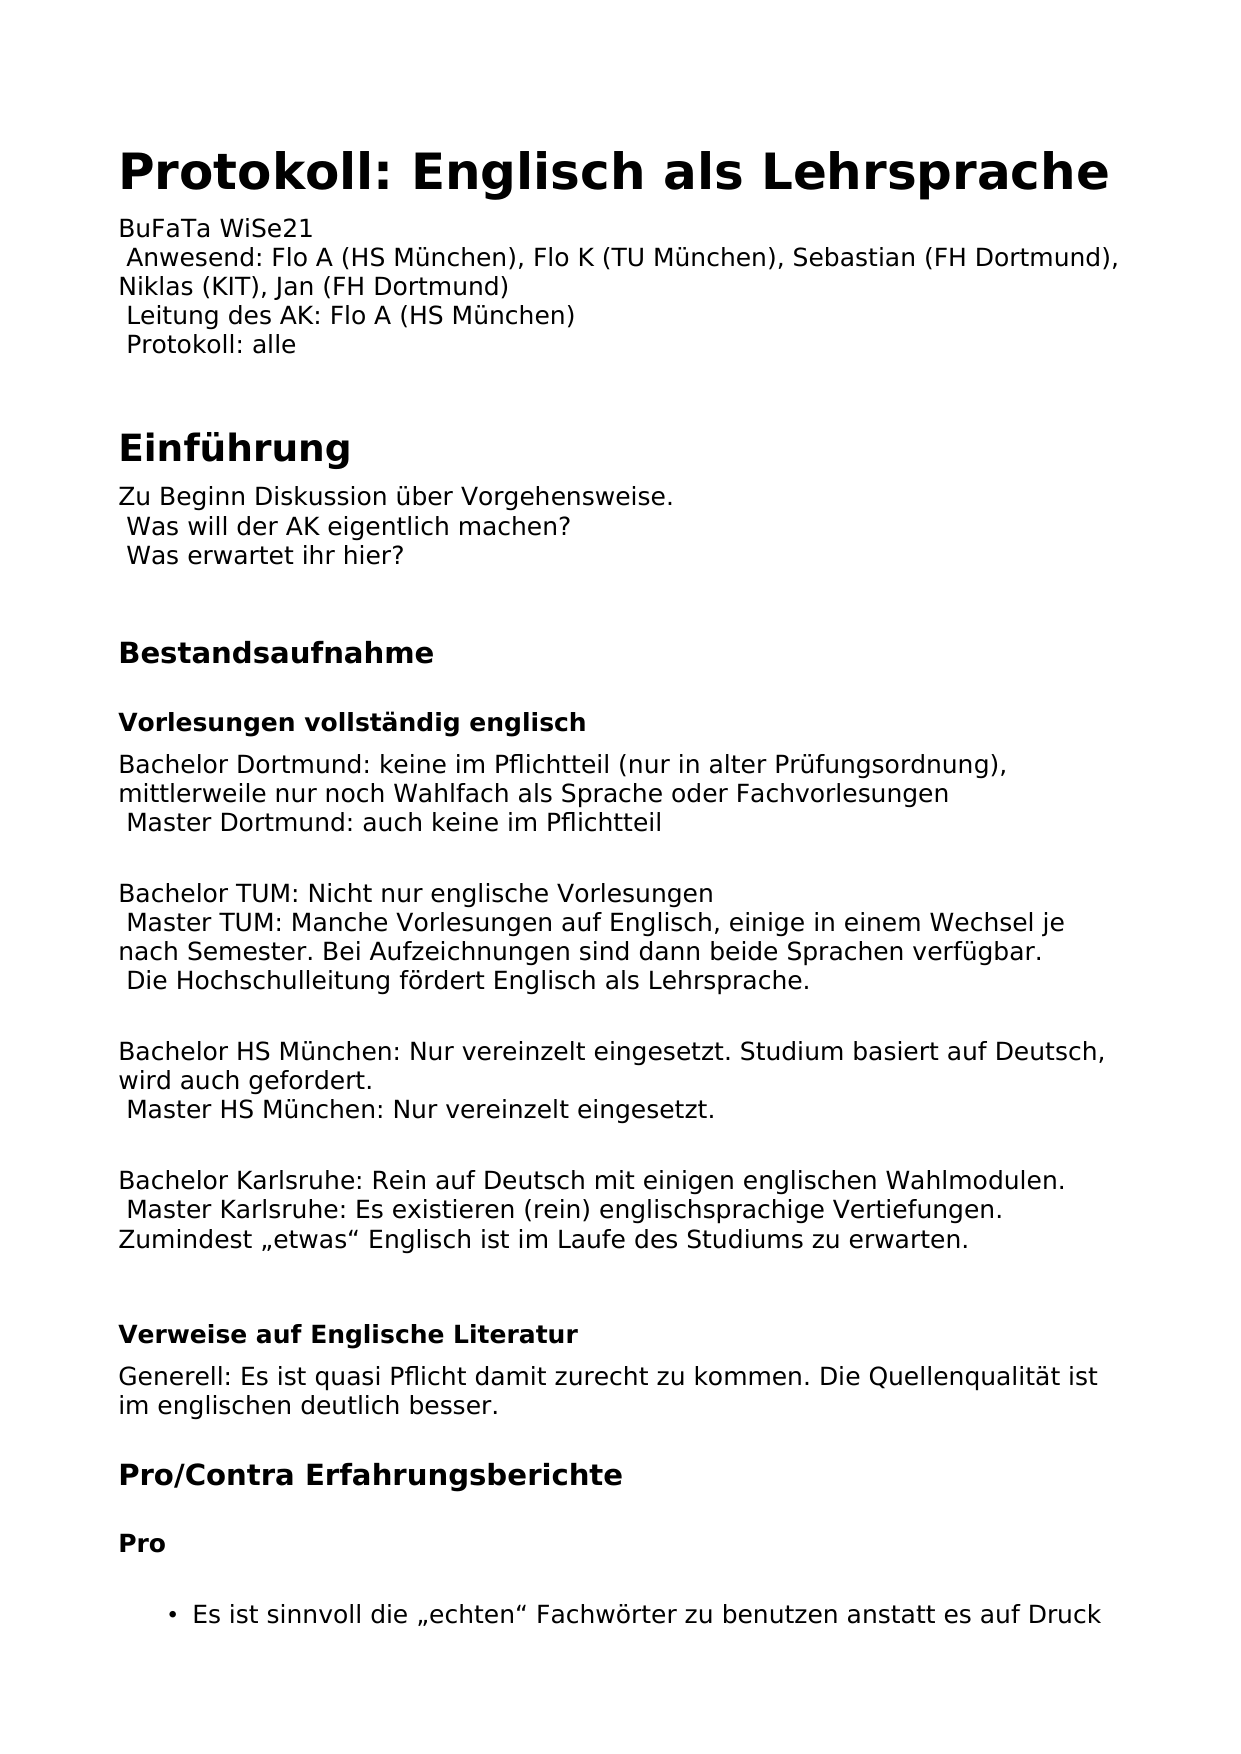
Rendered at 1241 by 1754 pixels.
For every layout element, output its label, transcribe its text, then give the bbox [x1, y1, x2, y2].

text Bachelor Dortmund: keine im Pflichtteil (nur in alter Prüfungsordnung), mittlerweile nur noch Wahlfach als Sprache oder Fachvorlesungen Master Dortmund: auch keine im Pflichtteil [118, 750, 1122, 866]
text Generell: Es ist quasi Pflicht damit zurecht zu kommen. Die Quellenqualität ist im englischen deutlich besser. [118, 1362, 1122, 1421]
list Es ist sinnvoll die „echten“ Fachwörter zu benutzen anstatt es auf Druck [177, 1601, 1122, 1630]
subtitle Bestandsaufnahme [118, 637, 1122, 671]
subtitle Protokoll: Englisch als Lehrsprache [118, 143, 1122, 201]
text Zu Beginn Diskussion über Vorgehensweise. Was will der AK eigentlich machen? Was erwartet ihr hier? [118, 482, 1122, 599]
text BuFaTa WiSe21 Anwesend: Flo A (HS München), Flo K (TU München), Sebastian (FH Dortmund), Niklas (KIT), Jan (FH Dortmund) Leitung des AK: Flo A (HS München) Protokoll: alle [118, 214, 1122, 389]
subtitle Vorlesungen vollständig englisch [118, 708, 1122, 737]
text Bachelor HS München: Nur vereinzelt eingesetzt. Studium basiert auf Deutsch, wird auch gefordert. Master HS München: Nur vereinzelt eingesetzt. [118, 1037, 1122, 1154]
subtitle Pro/Contra Erfahrungsberichte [118, 1458, 1122, 1492]
subtitle Einführung [118, 426, 1122, 470]
text Bachelor Karlsruhe: Rein auf Deutsch mit einigen englischen Wahlmodulen. Master Karlsruhe: Es existieren (rein) englischsprachige Vertiefungen. Zumindest „etwas“ Englisch ist im Laufe des Studiums zu erwarten. [118, 1166, 1122, 1283]
subtitle Pro [118, 1529, 1122, 1559]
text Bachelor TUM: Nicht nur englische Vorlesungen Master TUM: Manche Vorlesungen auf Englisch, einige in einem Wechsel je nach Semester. Bei Aufzeichnungen sind dann beide Sprachen verfügbar. Die Hochschulleitung fördert Englisch als Lehrsprache. [118, 879, 1122, 1025]
subtitle Verweise auf Englische Literatur [118, 1321, 1122, 1350]
